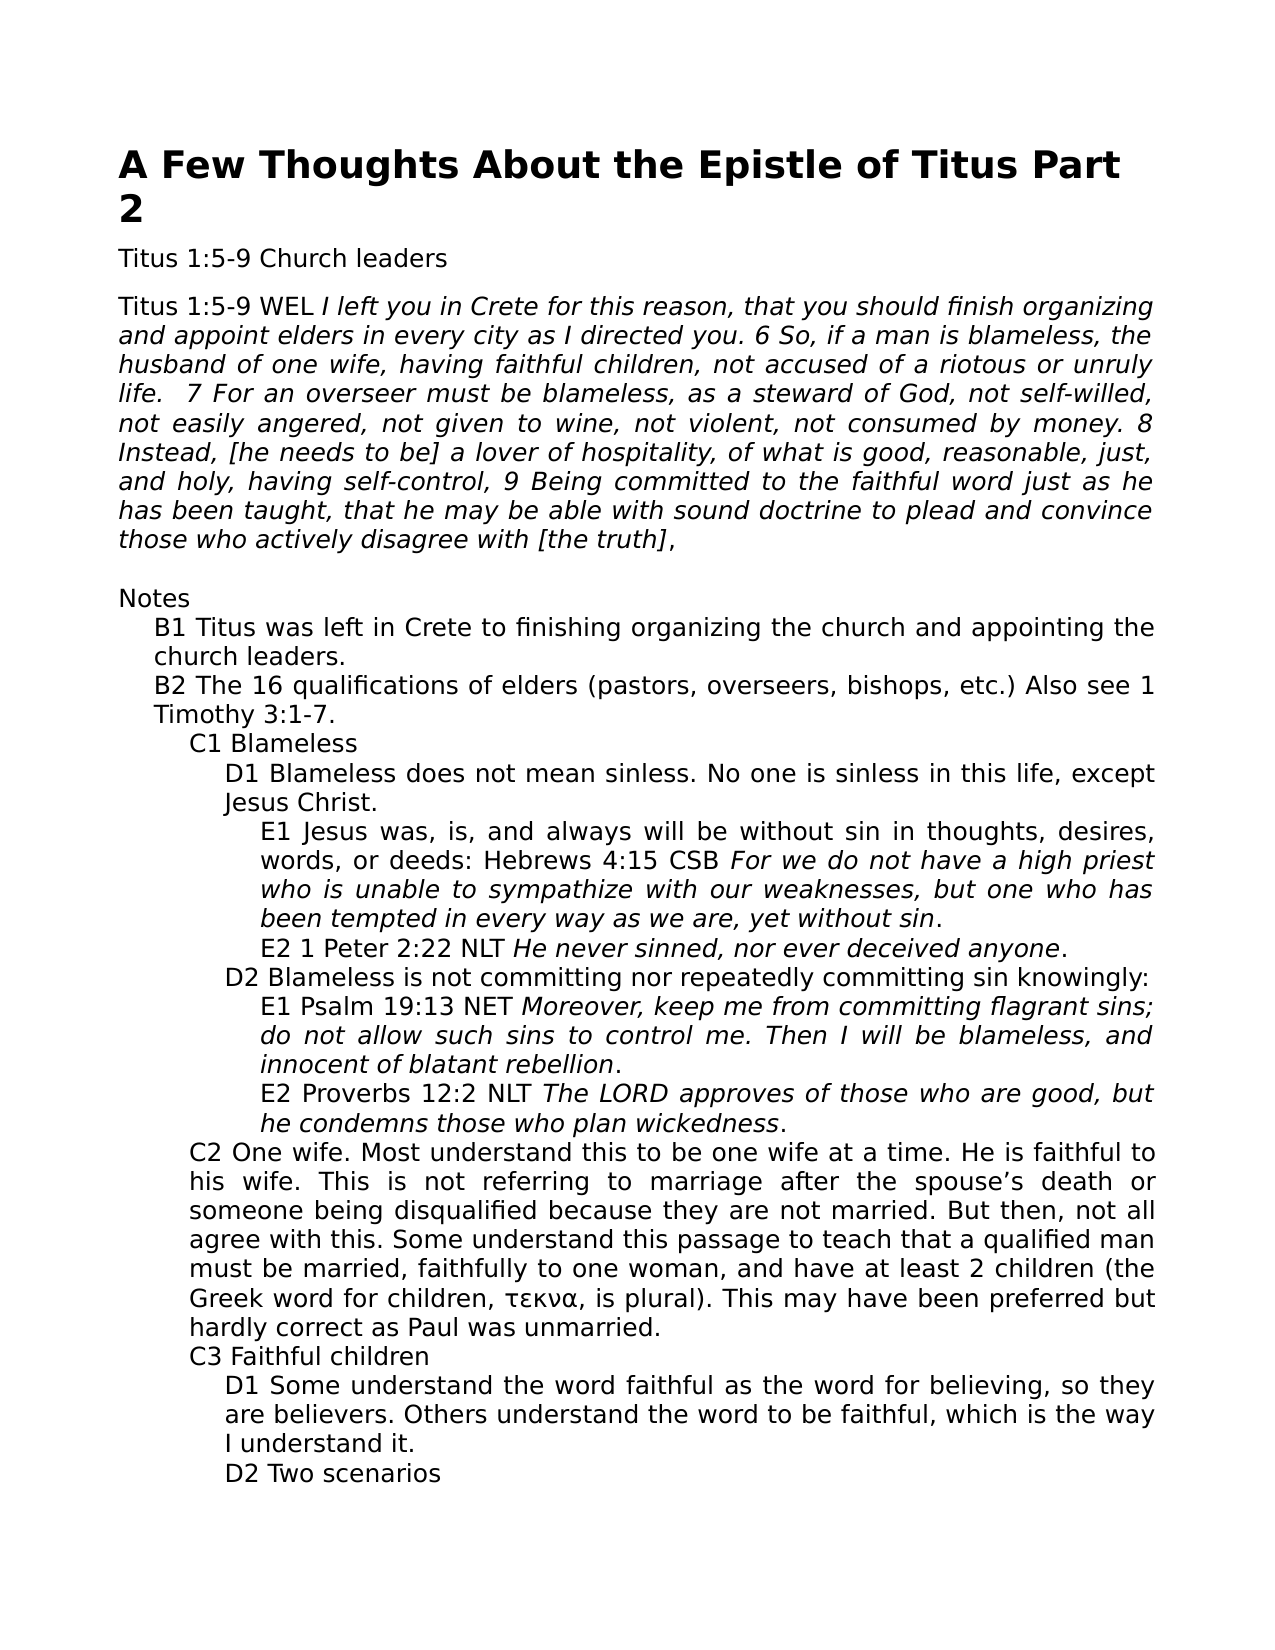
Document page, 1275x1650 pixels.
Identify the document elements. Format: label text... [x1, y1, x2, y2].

text D1 Some understand the word faithful as the word for believing, so they are believers. Others understand the word to be faithful, which is the way I understand it. [224, 1371, 1157, 1459]
text C2 One wife. Most understand this to be one wife at a time. He is faithful to his wife. This is not referring to marriage after the spouse’s death or someone being disqualified because they are not married. But then, not all agree with this. Some understand this passage to teach that a qualified man must be married, faithfully to one woman, and have at least 2 children (the Greek word for children, τεκνα, is plural). This may have been preferred but hardly correct as Paul was unmarried. [189, 1138, 1157, 1342]
text E1 Jesus was, is, and always will be without sin in thoughts, desires, words, or deeds: Hebrews 4:15 CSB For we do not have a high priest who is unable to sympathize with our weaknesses, but one who has been tempted in every way as we are, yet without sin. [260, 817, 1157, 934]
text B1 Titus was left in Crete to finishing organizing the church and appointing the church leaders. [153, 613, 1157, 671]
text E1 Psalm 19:13 NET Moreover, keep me from committing flagrant sins; do not allow such sins to control me. Then I will be blameless, and innocent of blatant rebellion. [260, 992, 1157, 1079]
text D1 Blameless does not mean sinless. No one is sinless in this life, except Jesus Christ. [224, 759, 1157, 817]
text Notes [118, 584, 1157, 613]
text C3 Faithful children [189, 1342, 1157, 1371]
text Titus 1:5-9 Church leaders [118, 244, 1157, 273]
text Titus 1:5-9 WEL I left you in Crete for this reason, that you should finish organizing and appoint elders in every city as I directed you. 6 So, if a man is blameless, the husband of one wife, having faithful children, not accused of a riotous or unruly life. 7 For an overseer must be blameless, as a steward of God, not self-willed, not easily angered, not given to wine, not violent, not consumed by money. 8 Instead, [he needs to be] a lover of hospitality, of what is good, reasonable, just, and holy, having self-control, 9 Being committed to the faithful word just as he has been taught, that he may be able with sound doctrine to plead and convince those who actively disagree with [the truth], [118, 292, 1157, 554]
text E2 1 Peter 2:22 NLT He never sinned, nor ever deceived anyone. [260, 934, 1157, 963]
text B2 The 16 qualifications of elders (pastors, overseers, bishops, etc.) Also see 1 Timothy 3:1-7. [153, 671, 1157, 729]
subtitle A Few Thoughts About the Epistle of Titus Part 2 [118, 143, 1157, 231]
text E2 Proverbs 12:2 NLT The LORD approves of those who are good, but he condemns those who plan wickedness. [260, 1079, 1157, 1138]
text D2 Blameless is not committing nor repeatedly committing sin knowingly: [224, 963, 1157, 992]
text C1 Blameless [189, 729, 1157, 759]
text D2 Two scenarios [224, 1459, 1157, 1488]
